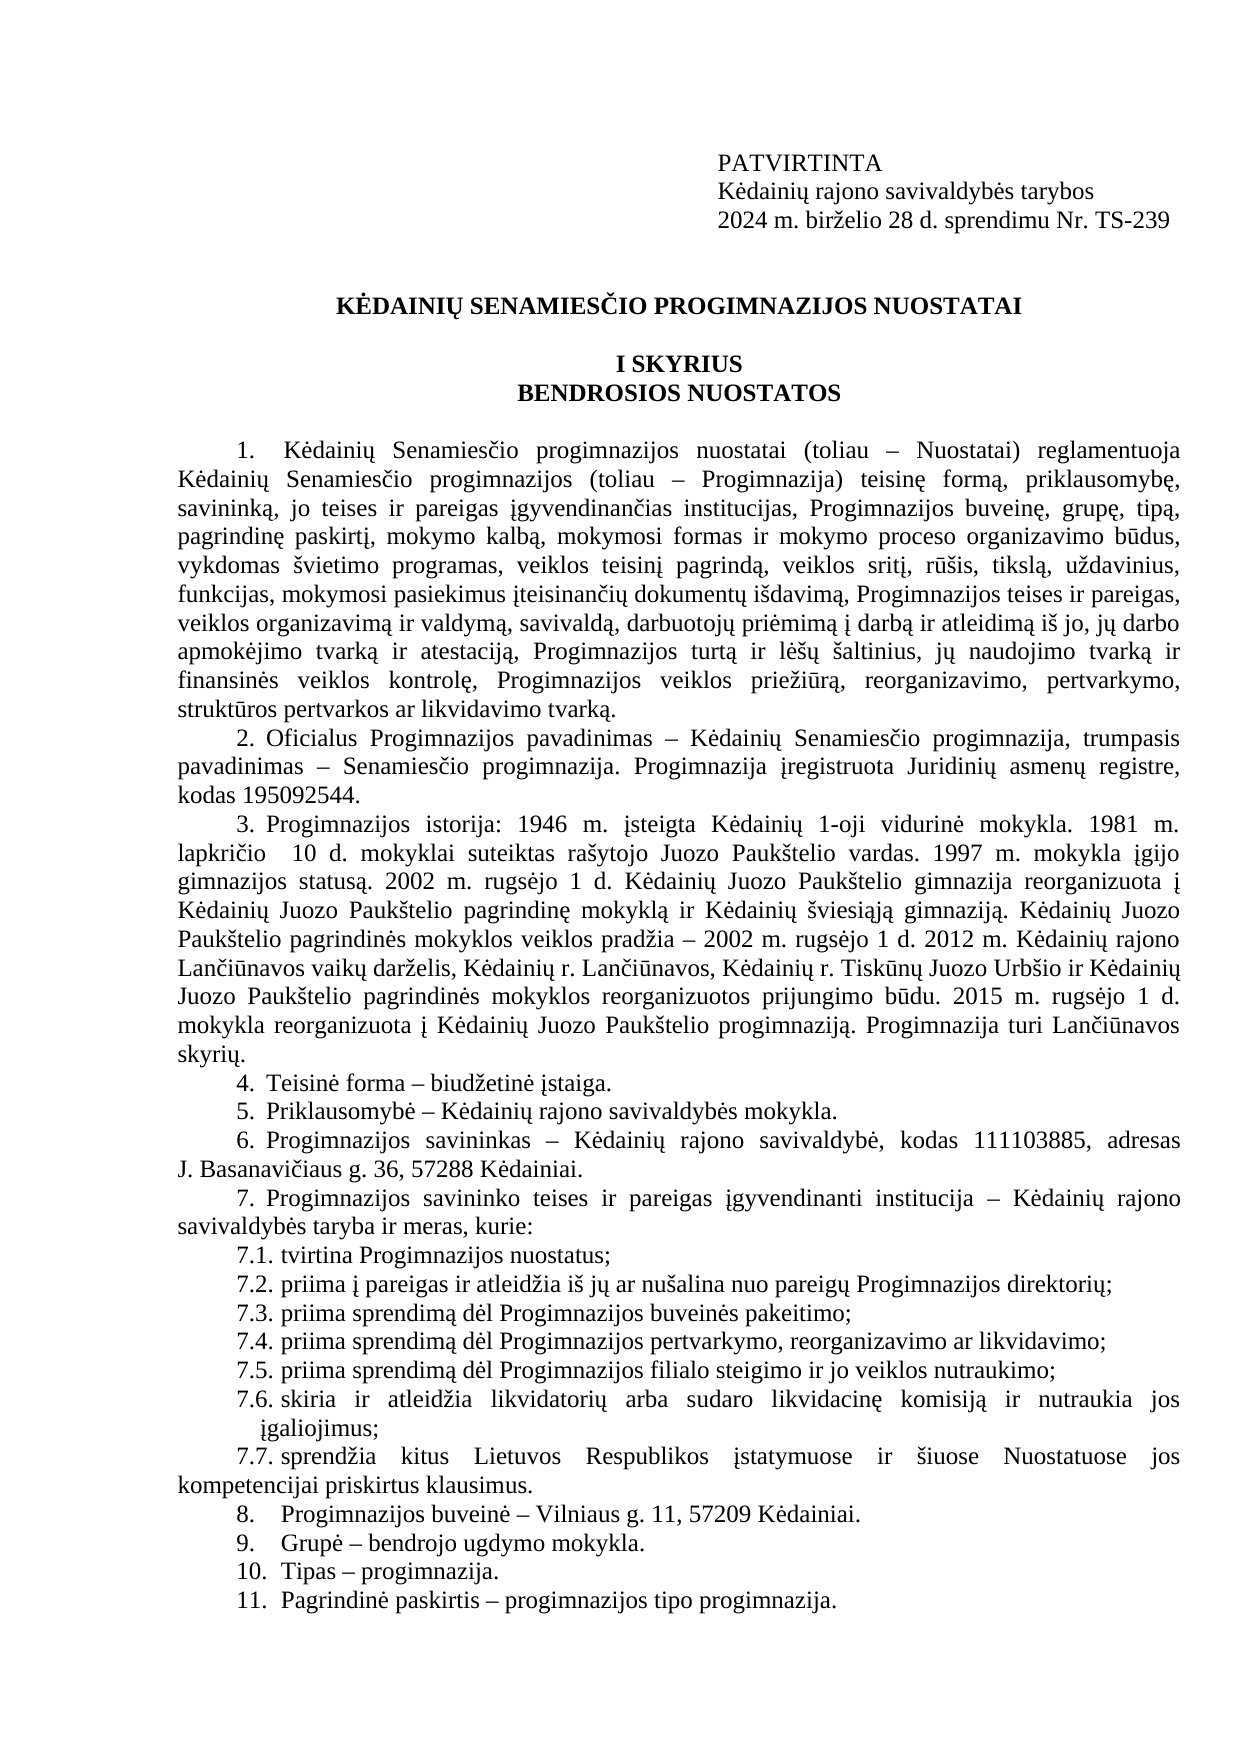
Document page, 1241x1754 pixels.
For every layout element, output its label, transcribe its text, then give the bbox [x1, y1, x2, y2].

text 7.3. priima sprendimą dėl Progimnazijos buveinės pakeitimo; [236, 1298, 1181, 1326]
text 3. Progimnazijos istorija: 1946 m. įsteigta Kėdainių 1-oji vidurinė mokykla. 1981 m. lapkričio 10 d. mokyklai suteiktas rašytojo Juozo Paukštelio vardas. 1997 m. mokykla įgijo gimnazijos statusą. 2002 m. rugsėjo 1 d. Kėdainių Juozo Paukštelio gimnazija reorganizuota į Kėdainių Juozo Paukštelio pagrindinę mokyklą ir Kėdainių šviesiąją gimnaziją. Kėdainių Juozo Paukštelio pagrindinės mokyklos veiklos pradžia – 2002 m. rugsėjo 1 d. 2012 m. Kėdainių rajono Lančiūnavos vaikų darželis, Kėdainių r. Lančiūnavos, Kėdainių r. Tiskūnų Juozo Urbšio ir Kėdainių Juozo Paukštelio pagrindinės mokyklos reorganizuotos prijungimo būdu. 2015 m. rugsėjo 1 d. mokykla reorganizuota į Kėdainių Juozo Paukštelio progimnaziją. Progimnazija turi Lančiūnavos skyrių. [177, 809, 1181, 1068]
text 7.1. tvirtina Progimnazijos nuostatus; [236, 1240, 1181, 1269]
text 7.6. skiria ir atleidžia likvidatorių arba sudaro likvidacinę komisiją ir nutraukia jos įgaliojimus; [236, 1384, 1181, 1441]
text 7.2. priima į pareigas ir atleidžia iš jų ar nušalina nuo pareigų Progimnazijos direktorių; [236, 1269, 1181, 1298]
text 11. Pagrindinė paskirtis – progimnazijos tipo progimnazija. [236, 1585, 1181, 1614]
text BENDROSIOS NUOSTATOS [177, 378, 1181, 406]
text 2024 m. birželio 28 d. sprendimu Nr. TS-239 [582, 205, 1181, 234]
text 7. Progimnazijos savininko teises ir pareigas įgyvendinanti institucija – Kėdainių rajono savivaldybės taryba ir meras, kurie: [177, 1183, 1181, 1240]
text 9. Grupė – bendrojo ugdymo mokykla. [236, 1528, 1181, 1556]
text 1. Kėdainių Senamiesčio progimnazijos nuostatai (toliau – Nuostatai) reglamentuoja Kėdainių Senamiesčio progimnazijos (toliau – Progimnazija) teisinę formą, priklausomybę, savininką, jo teises ir pareigas įgyvendinančias institucijas, Progimnazijos buveinę, grupę, tipą, pagrindinę paskirtį, mokymo kalbą, mokymosi formas ir mokymo proceso organizavimo būdus, vykdomas švietimo programas, veiklos teisinį pagrindą, veiklos sritį, rūšis, tikslą, uždavinius, funkcijas, mokymosi pasiekimus įteisinančių dokumentų išdavimą, Progimnazijos teises ir pareigas, veiklos organizavimą ir valdymą, savivaldą, darbuotojų priėmimą į darbą ir atleidimą iš jo, jų darbo apmokėjimo tvarką ir atestaciją, Progimnazijos turtą ir lėšų šaltinius, jų naudojimo tvarką ir finansinės veiklos kontrolę, Progimnazijos veiklos priežiūrą, reorganizavimo, pertvarkymo, struktūros pertvarkos ar likvidavimo tvarką. [177, 435, 1181, 723]
text 7.7. sprendžia kitus Lietuvos Respublikos įstatymuose ir šiuose Nuostatuose jos kompetencijai priskirtus klausimus. [177, 1441, 1181, 1499]
text 5. Priklausomybė – Kėdainių rajono savivaldybės mokykla. [177, 1096, 1181, 1125]
text 8. Progimnazijos buveinė – Vilniaus g. 11, 57209 Kėdainiai. [236, 1499, 1181, 1528]
text KĖDAINIŲ SENAMIESČIO PROGIMNAZIJOS NUOSTATAI [177, 291, 1181, 320]
text 10. Tipas – progimnazija. [236, 1556, 1181, 1585]
text I SKYRIUS [177, 349, 1181, 378]
text PATVIRTINTA [582, 148, 1181, 176]
text 7.5. priima sprendimą dėl Progimnazijos filialo steigimo ir jo veiklos nutraukimo; [236, 1355, 1181, 1384]
text Kėdainių rajono savivaldybės tarybos [582, 176, 1181, 205]
text 4. Teisinė forma – biudžetinė įstaiga. [177, 1068, 1181, 1096]
text 6. Progimnazijos savininkas – Kėdainių rajono savivaldybė, kodas 111103885, adresas J. Basanavičiaus g. 36, 57288 Kėdainiai. [177, 1125, 1181, 1183]
text 2. Oficialus Progimnazijos pavadinimas – Kėdainių Senamiesčio progimnazija, trumpasis pavadinimas – Senamiesčio progimnazija. Progimnazija įregistruota Juridinių asmenų registre, kodas 195092544. [177, 723, 1181, 809]
text 7.4. priima sprendimą dėl Progimnazijos pertvarkymo, reorganizavimo ar likvidavimo; [236, 1326, 1181, 1355]
